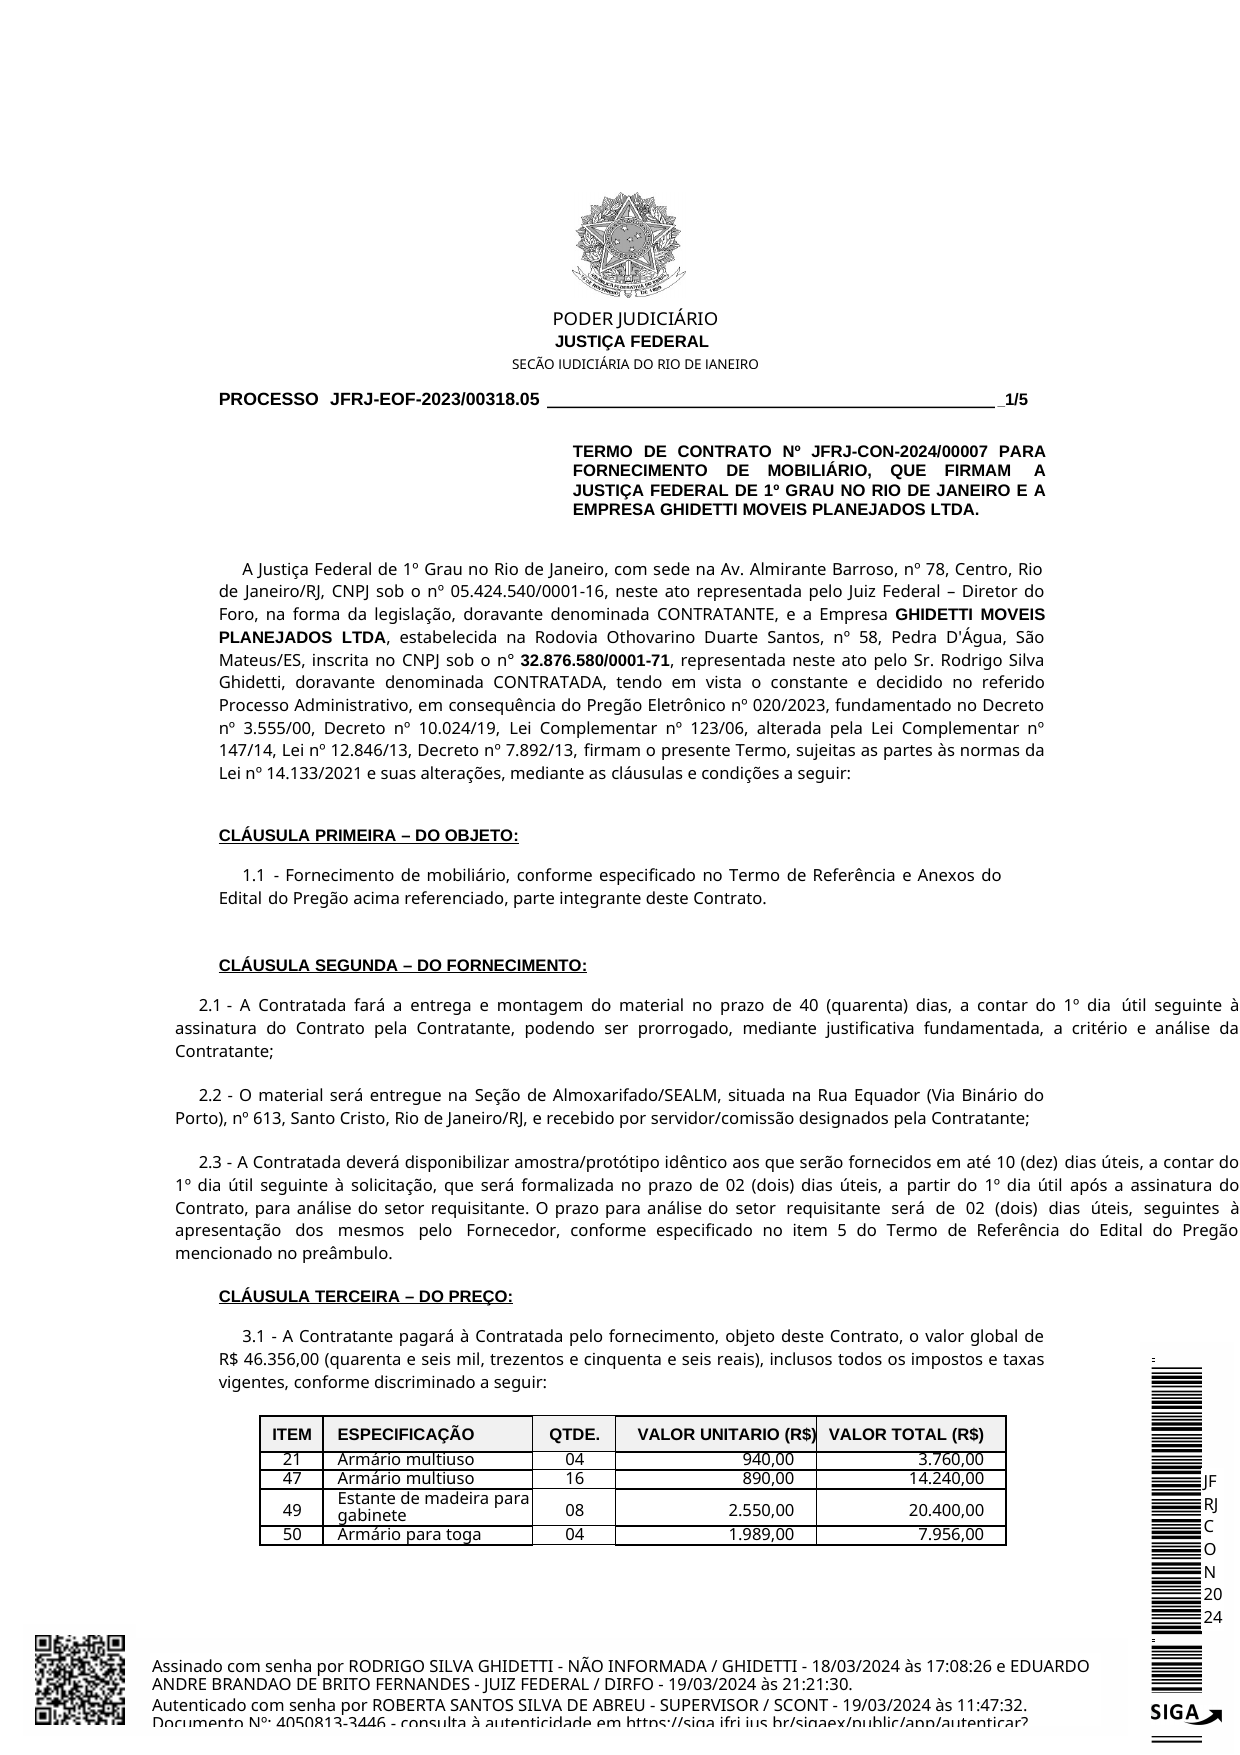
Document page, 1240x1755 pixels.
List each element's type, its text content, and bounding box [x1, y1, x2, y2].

table_cell Armário para toga [324, 1527, 532, 1544]
table_cell 21 [261, 1453, 322, 1469]
table_cell 940,00 [616, 1453, 816, 1469]
table_header VALOR TOTAL (R$) [817, 1417, 1005, 1451]
text 3.1 - A Contratante pagará à Contratada pelo fornecimento, objeto deste Contrato, o valor global de R$ 46.356,00 (quarenta e seis mil, trezentos e cinquenta e seis reais), inclusos todos os impostos e taxas vigentes, conforme discriminado a seguir: [218, 1325, 1045, 1393]
table_cell 7.956,00 [817, 1527, 1005, 1544]
table_header ITEM [261, 1417, 322, 1451]
list - A Contratada fará a entrega e montagem do material no prazo de 40 (quarenta) dias, a contar do 1º dia útil seguinte à assinatura do Contrato pela Contratante, podendo ser prorrogado, mediante justificativa fundamentada, a critério e análise da Contratante; [175, 994, 1239, 1062]
subtitle CLÁUSULA TERCEIRA – DO PREÇO: [218, 1287, 1239, 1306]
table_cell 3.760,00 [817, 1453, 1005, 1469]
text A Justiça Federal de 1º Grau no Rio de Janeiro, com sede na Av. Almirante Barroso, nº 78, Centro, Rio de Janeiro/RJ, CNPJ sob o nº 05.424.540/0001-16, neste ato representada pelo Juiz Federal – Diretor do Foro, na forma da legislação, doravante denominada CONTRATANTE, e a Empresa GHIDETTI MOVEIS PLANEJADOS LTDA, estabelecida na Rodovia Othovarino Duarte Santos, nº 58, Pedra D'Água, São Mateus/ES, inscrita no CNPJ sob o n° 32.876.580/0001-71, representada neste ato pelo Sr. Rodrigo Silva Ghidetti, doravante denominada CONTRATADA, tendo em vista o constante e decidido no referido Processo Administrativo, em consequência do Pregão Eletrônico nº 020/2023, fundamentado no Decreto nº 3.555/00, Decreto nº 10.024/19, Lei Complementar nº 123/06, alterada pela Lei Complementar nº 147/14, Lei nº 12.846/13, Decreto nº 7.892/13, firmam o presente Termo, sujeitas as partes às normas da Lei nº 14.133/2021 e suas alterações, mediante as cláusulas e condições a seguir: [218, 557, 1045, 784]
table_cell 50 [261, 1527, 322, 1544]
table_cell 04 [533, 1526, 615, 1544]
table_cell Armário multiuso [324, 1471, 532, 1488]
table_cell 890,00 [616, 1471, 816, 1488]
table_cell 14.240,00 [817, 1471, 1005, 1488]
list - A Contratada deverá disponibilizar amostra/protótipo idêntico aos que serão fornecidos em até 10 (dez) dias úteis, a contar do 1º dia útil seguinte à solicitação, que será formalizada no prazo de 02 (dois) dias úteis, a partir do 1º dia útil após a assinatura do Contrato, para análise do setor requisitante. O prazo para análise do setor requisitante será de 02 (dois) dias úteis, seguintes à apresentação dos mesmos pelo Fornecedor, conforme especificado no item 5 do Termo de Referência do Edital do Pregão mencionado no preâmbulo. [175, 1151, 1239, 1264]
table_cell 08 [533, 1489, 615, 1525]
text 1.1 - Fornecimento de mobiliário, conforme especificado no Termo de Referência e Anexos do Edital do Pregão acima referenciado, parte integrante deste Contrato. [218, 864, 1049, 909]
table_cell Armário multiuso [324, 1453, 532, 1469]
subtitle TERMO DE CONTRATO Nº JFRJ-CON-2024/00007 PARA FORNECIMENTO DE MOBILIÁRIO, QUE FIRMAM A JUSTIÇA FEDERAL DE 1º GRAU NO RIO DE JANEIRO E A EMPRESA GHIDETTI MOVEIS PLANEJADOS LTDA. [573, 442, 1046, 519]
subtitle CLÁUSULA PRIMEIRA – DO OBJETO: [218, 826, 1239, 845]
table_cell 20.400,00 [817, 1490, 1005, 1525]
table_cell 2.550,00 [616, 1490, 816, 1525]
table_cell 1.989,00 [616, 1527, 816, 1544]
subtitle CLÁUSULA SEGUNDA – DO FORNECIMENTO: [218, 956, 1239, 975]
table_cell Estante de madeira para gabinete [324, 1490, 532, 1525]
text JFRJCON202400007 [1203, 1469, 1224, 1631]
table_header ESPECIFICAÇÃO [324, 1417, 532, 1451]
table_cell 47 [261, 1471, 322, 1488]
table_header QTDE. [533, 1416, 615, 1451]
table_cell 16 [533, 1470, 615, 1488]
list - O material será entregue na Seção de Almoxarifado/SEALM, situada na Rua Equador (Via Binário do Porto), nº 613, Santo Cristo, Rio de Janeiro/RJ, e recebido por servidor/comissão designados pela Contratante; [175, 1084, 1045, 1129]
table_cell 04 [533, 1452, 615, 1469]
table_header VALOR UNITARIO (R$) [616, 1417, 816, 1451]
table_cell 49 [261, 1490, 322, 1525]
